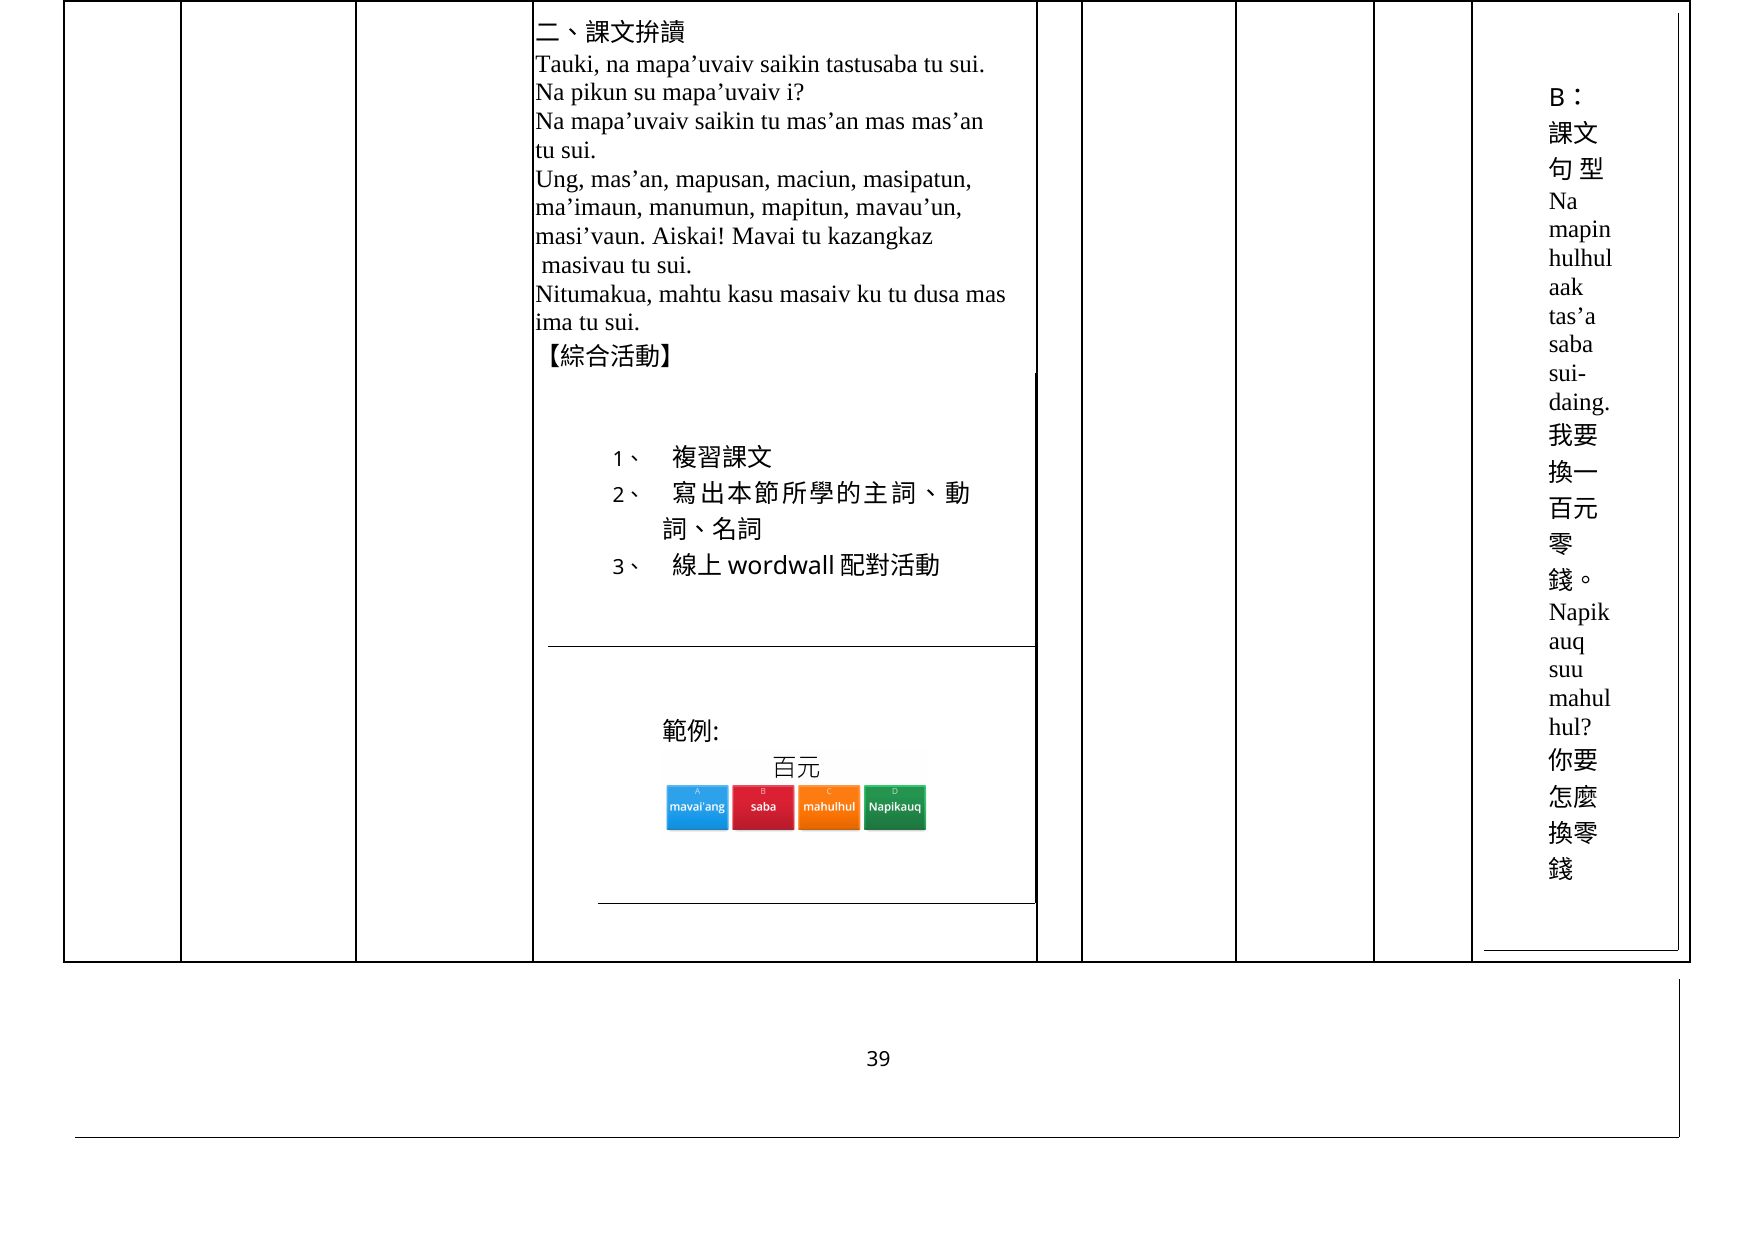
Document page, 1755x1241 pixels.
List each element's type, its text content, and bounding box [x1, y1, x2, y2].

table_cell [182, 2, 355, 961]
table_cell [357, 2, 532, 961]
table_cell [1237, 2, 1373, 961]
table_cell B：課文句 型 Na mapinhulhul aak tas’a saba sui-daing. 我要換一百元零錢。 Napikauq suu mahulhul? 你要怎麼換零錢 [1473, 2, 1689, 961]
table_cell [1375, 2, 1471, 961]
table_cell [65, 2, 180, 961]
table_cell [1038, 2, 1081, 961]
table_cell [1083, 2, 1235, 961]
table_cell 二、課文拚讀 Tauki, na mapa’uvaiv saikin tastusaba tu sui. Na pikun su mapa’uvaiv i? Na mapa’uvaiv saikin tu mas’an mas mas’an tu sui. Ung, mas’an, mapusan, maciun, masipatun, ma’imaun, manumun, mapitun, mavau’un, masi’vaun. Aiskai! Mavai tu kazangkaz masivau tu sui. Nitumakua, mahtu kasu masaiv ku tu dusa mas ima tu sui. 【綜合活動】 複習課文 寫出本節所學的主詞、動詞、名詞 線上wordwall配對活動 範例: [534, 2, 1036, 961]
